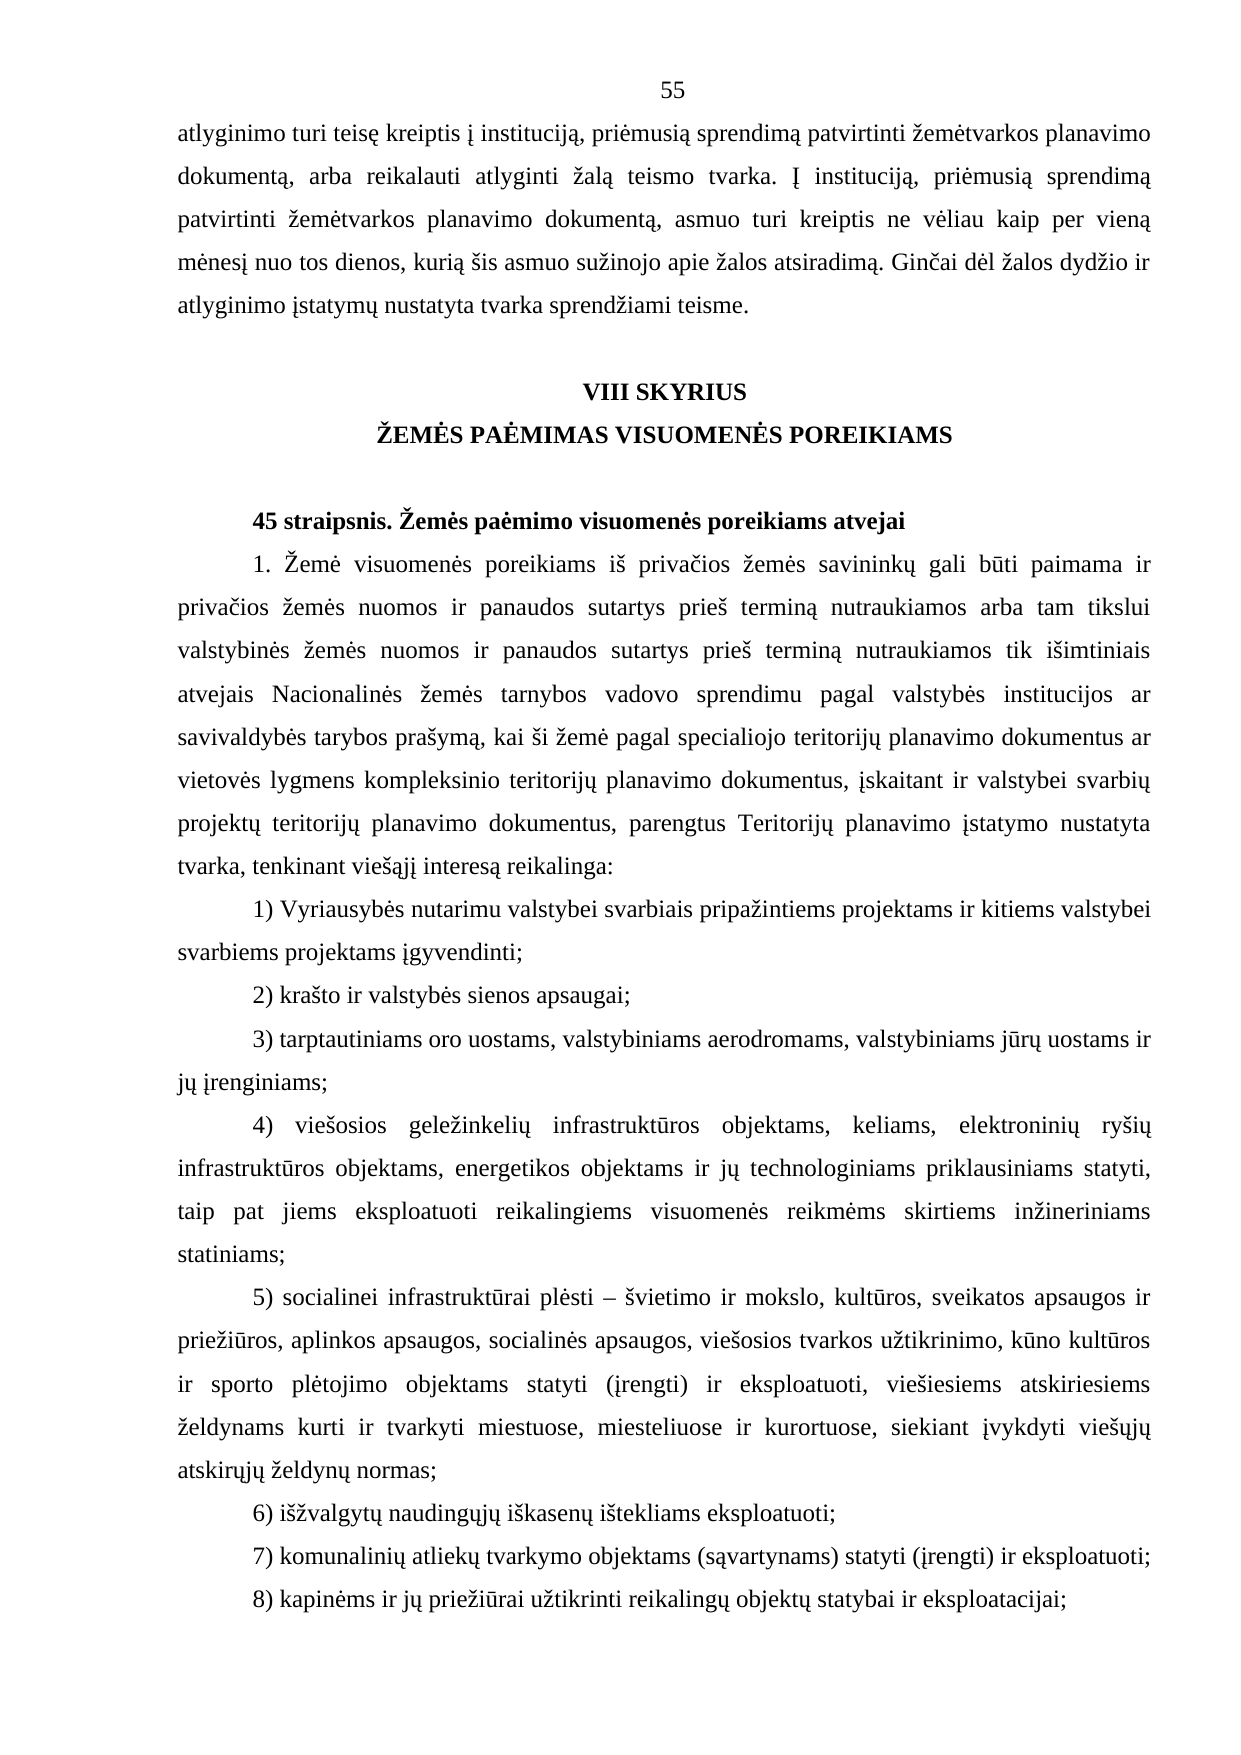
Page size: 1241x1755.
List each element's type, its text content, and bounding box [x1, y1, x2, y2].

text VIII skyrius [177, 377, 1152, 406]
text 1. Žemė visuomenės poreikiams iš privačios žemės savininkų gali būti paimama ir privačios žemės nuomos ir panaudos sutartys prieš terminą nutraukiamos arba tam tikslui valstybinės žemės nuomos ir panaudos sutartys prieš terminą nutraukiamos tik išimtiniais atvejais Nacionalinės žemės tarnybos vadovo sprendimu pagal valstybės institucijos ar savivaldybės tarybos prašymą, kai ši žemė pagal specialiojo teritorijų planavimo dokumentus ar vietovės lygmens kompleksinio teritorijų planavimo dokumentus, įskaitant ir valstybei svarbių projektų teritorijų planavimo dokumentus, parengtus Teritorijų planavimo įstatymo nustatyta tvarka, tenkinant viešąjį interesą reikalinga: [177, 549, 1152, 880]
text 2) krašto ir valstybės sienos apsaugai; [177, 981, 1152, 1009]
text 4) viešosios geležinkelių infrastruktūros objektams, keliams, elektroninių ryšių infrastruktūros objektams, energetikos objektams ir jų technologiniams priklausiniams statyti, taip pat jiems eksploatuoti reikalingiems visuomenės reikmėms skirtiems inžineriniams statiniams; [177, 1110, 1152, 1268]
text 5) socialinei infrastruktūrai plėsti – švietimo ir mokslo, kultūros, sveikatos apsaugos ir priežiūros, aplinkos apsaugos, socialinės apsaugos, viešosios tvarkos užtikrinimo, kūno kultūros ir sporto plėtojimo objektams statyti (įrengti) ir eksploatuoti, viešiesiems atskiriesiems želdynams kurti ir tvarkyti miestuose, miesteliuose ir kurortuose, siekiant įvykdyti viešųjų atskirųjų želdynų normas; [177, 1282, 1152, 1484]
text 7) komunalinių atliekų tvarkymo objektams (sąvartynams) statyti (įrengti) ir eksploatuoti; [177, 1541, 1152, 1570]
text Žemės paėmimas visuomenės poreikiams [177, 420, 1152, 449]
text 45 straipsnis. Žemės paėmimo visuomenės poreikiams atvejai [177, 506, 1152, 535]
text 1) Vyriausybės nutarimu valstybei svarbiais pripažintiems projektams ir kitiems valstybei svarbiems projektams įgyvendinti; [177, 894, 1152, 966]
text 3) tarptautiniams oro uostams, valstybiniams aerodromams, valstybiniams jūrų uostams ir jų įrenginiams; [177, 1024, 1152, 1096]
text 8) kapinėms ir jų priežiūrai užtikrinti reikalingų objektų statybai ir eksploatacijai; [177, 1584, 1152, 1613]
text 6) išžvalgytų naudingųjų iškasenų ištekliams eksploatuoti; [177, 1498, 1152, 1527]
text atlyginimo turi teisę kreiptis į instituciją, priėmusią sprendimą patvirtinti žemėtvarkos planavimo dokumentą, arba reikalauti atlyginti žalą teismo tvarka. Į instituciją, priėmusią sprendimą patvirtinti žemėtvarkos planavimo dokumentą, asmuo turi kreiptis ne vėliau kaip per vieną mėnesį nuo tos dienos, kurią šis asmuo sužinojo apie žalos atsiradimą. Ginčai dėl žalos dydžio ir atlyginimo įstatymų nustatyta tvarka sprendžiami teisme. [177, 118, 1152, 319]
